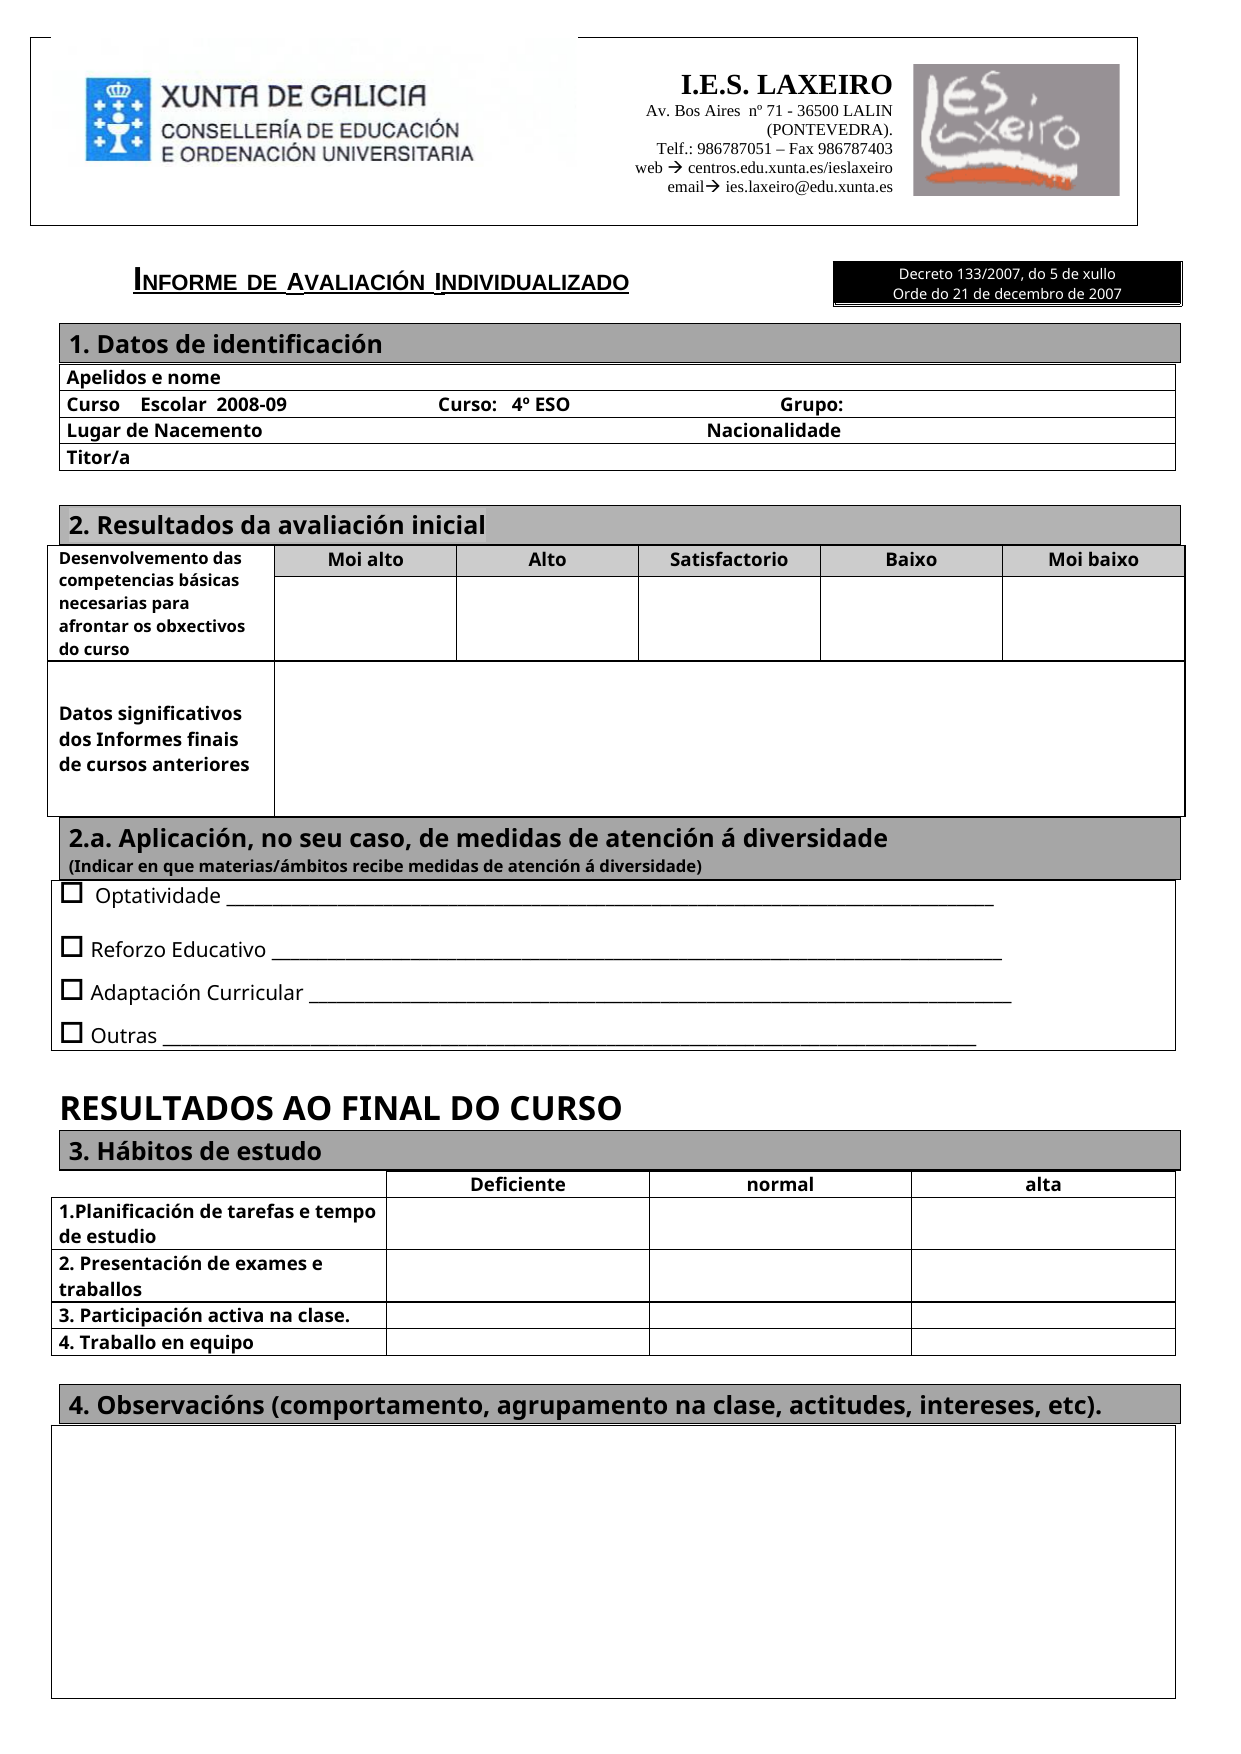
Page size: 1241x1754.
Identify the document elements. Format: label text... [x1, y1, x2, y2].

table_header Alto [457, 546, 638, 576]
table_header Decreto 133/2007, do 5 de xullo Orde do 21 de decembro de 2007 [836, 265, 1180, 303]
text RESULTADOS AO FINAL DO CURSO [59, 1085, 1181, 1130]
table_header Satisfactorio [639, 546, 820, 576]
table_cell [650, 1250, 911, 1301]
table_cell Curso Escolar 2008-09 Curso: 4º ESO Grupo: [60, 391, 1175, 417]
subtitle Informe de avaliación individualizado [59, 255, 1181, 298]
text (Indicar en que materias/ámbitos recibe medidas de atención á diversidade) [60, 851, 1180, 879]
table_cell [650, 1303, 911, 1328]
table_cell [1003, 577, 1184, 660]
table_cell [457, 577, 638, 660]
table_header Deficiente [387, 1172, 649, 1197]
picture [52, 38, 577, 167]
table_cell 2. Presentación de exames e traballos [52, 1250, 386, 1301]
table_cell [387, 1329, 649, 1354]
text 1. Datos de identificación [60, 324, 1180, 362]
picture [913, 64, 1120, 196]
table_cell [387, 1198, 649, 1249]
table_cell [639, 577, 820, 660]
table_cell 3. Participación activa na clase. [52, 1303, 386, 1328]
table_header Moi baixo [1003, 546, 1184, 576]
table_cell Lugar de Nacemento Nacionalidade [60, 418, 1175, 443]
table_header [51, 1171, 386, 1197]
table_cell [912, 1303, 1175, 1328]
table_cell [275, 662, 1184, 816]
table_header Baixo [821, 546, 1002, 576]
table_header Apelidos e nome [60, 365, 1175, 390]
table_cell Datos significativos dos Informes finais de cursos anteriores [48, 662, 274, 816]
table_header [52, 1426, 1175, 1698]
table_cell [821, 577, 1002, 660]
table_cell 4. Traballo en equipo [52, 1329, 386, 1354]
table_header normal [650, 1172, 911, 1197]
text 2.a. Aplicación, no seu caso, de medidas de atención á diversidade [60, 818, 1180, 851]
table_cell [912, 1198, 1175, 1249]
table_header  Optatividade ___________________________________________________________________________________  Reforzo Educativo _______________________________________________________________________________  Adaptación Curricular ____________________________________________________________________________  Outras ________________________________________________________________________________________ [52, 881, 1175, 1050]
table_cell [275, 577, 456, 660]
table_cell 1.Planificación de tarefas e tempo de estudio [52, 1198, 386, 1249]
table_cell [650, 1198, 911, 1249]
table_header Moi alto [275, 546, 456, 576]
text 3. Hábitos de estudo [60, 1131, 1180, 1169]
table_header alta [912, 1172, 1175, 1197]
text 4. Observacións (comportamento, agrupamento na clase, actitudes, intereses, etc). [60, 1385, 1180, 1423]
table_cell [912, 1329, 1175, 1354]
table_cell [387, 1250, 649, 1301]
table_cell [387, 1303, 649, 1328]
table_cell Titor/a [60, 444, 1175, 470]
table_header Desenvolvemento das competencias básicas necesarias para afrontar os obxectivos do curso [48, 546, 274, 660]
table_cell [912, 1250, 1175, 1301]
table_cell [650, 1329, 911, 1354]
text 2. Resultados da avaliación inicial [60, 506, 1180, 544]
